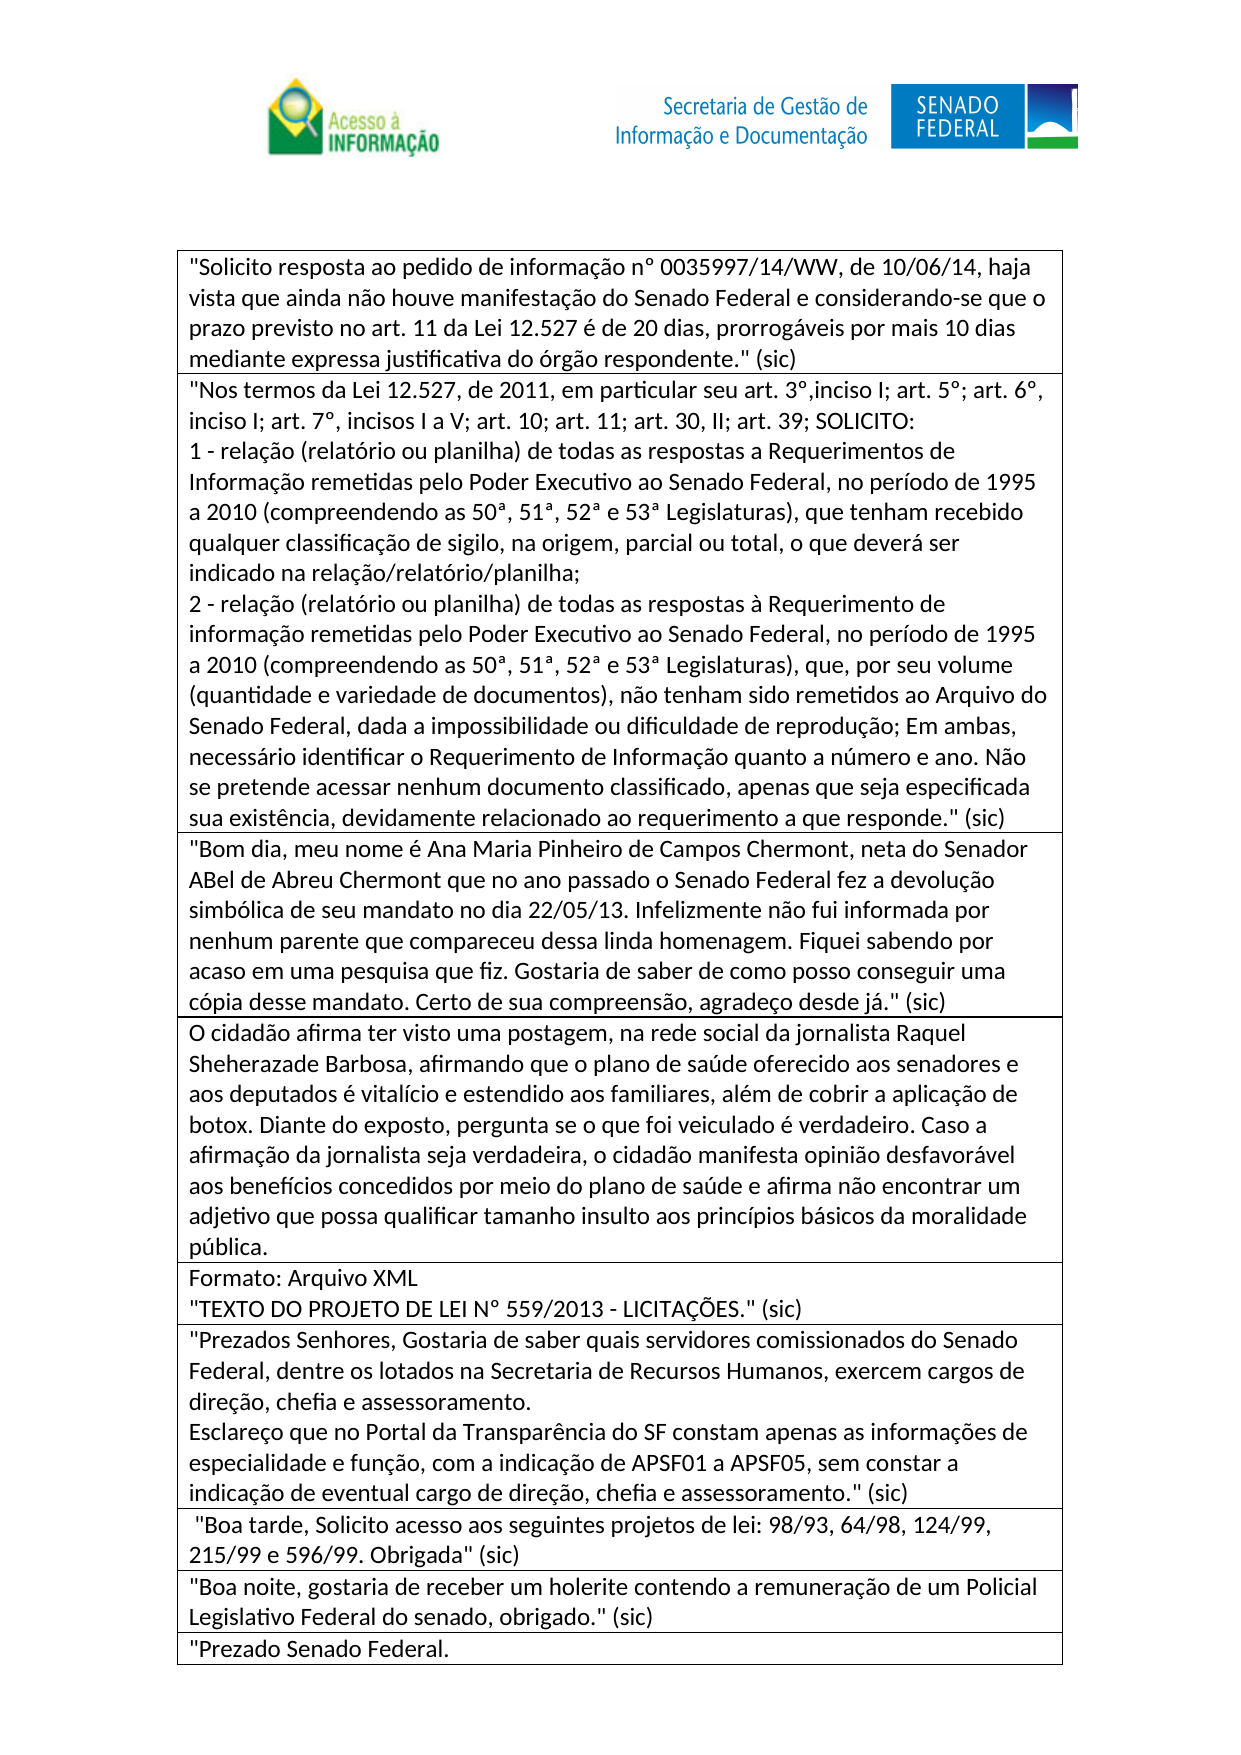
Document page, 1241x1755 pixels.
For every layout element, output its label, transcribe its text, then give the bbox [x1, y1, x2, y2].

table_cell "Boa noite, gostaria de receber um holerite contendo a remuneração de um Policial Legislativo Federal do senado, obrigado." (sic) [178, 1571, 1062, 1632]
table_cell "Solicito resposta ao pedido de informação nº 0035997/14/WW, de 10/06/14, haja vista que ainda não houve manifestação do Senado Federal e considerando-se que o prazo previsto no art. 11 da Lei 12.527 é de 20 dias, prorrogáveis por mais 10 dias mediante expressa justificativa do órgão respondente." (sic) [178, 251, 1062, 373]
table_cell "Bom dia, meu nome é Ana Maria Pinheiro de Campos Chermont, neta do Senador ABel de Abreu Chermont que no ano passado o Senado Federal fez a devolução simbólica de seu mandato no dia 22/05/13. Infelizmente não fui informada por nenhum parente que compareceu dessa linda homenagem. Fiquei sabendo por acaso em uma pesquisa que fiz. Gostaria de saber de como posso conseguir uma cópia desse mandato. Certo de sua compreensão, agradeço desde já." (sic) [178, 833, 1062, 1016]
table_cell O cidadão afirma ter visto uma postagem, na rede social da jornalista Raquel Sheherazade Barbosa, afirmando que o plano de saúde oferecido aos senadores e aos deputados é vitalício e estendido aos familiares, além de cobrir a aplicação de botox. Diante do exposto, pergunta se o que foi veiculado é verdadeiro. Caso a afirmação da jornalista seja verdadeira, o cidadão manifesta opinião desfavorável aos benefícios concedidos por meio do plano de saúde e afirma não encontrar um adjetivo que possa qualificar tamanho insulto aos princípios básicos da moralidade pública. [178, 1018, 1062, 1262]
table_cell "Boa tarde, Solicito acesso aos seguintes projetos de lei: 98/93, 64/98, 124/99, 215/99 e 596/99. Obrigada" (sic) [178, 1509, 1062, 1570]
table_cell Formato: Arquivo XML "TEXTO DO PROJETO DE LEI Nº 559/2013 - LICITAÇÕES." (sic) [178, 1263, 1062, 1324]
table_cell "Nos termos da Lei 12.527, de 2011, em particular seu art. 3º,inciso I; art. 5º; art. 6º, inciso I; art. 7º, incisos I a V; art. 10; art. 11; art. 30, II; art. 39; SOLICITO: 1 - relação (relatório ou planilha) de todas as respostas a Requerimentos de Informação remetidas pelo Poder Executivo ao Senado Federal, no período de 1995 a 2010 (compreendendo as 50ª, 51ª, 52ª e 53ª Legislaturas), que tenham recebido qualquer classificação de sigilo, na origem, parcial ou total, o que deverá ser indicado na relação/relatório/planilha; 2 - relação (relatório ou planilha) de todas as respostas à Requerimento de informação remetidas pelo Poder Executivo ao Senado Federal, no período de 1995 a 2010 (compreendendo as 50ª, 51ª, 52ª e 53ª Legislaturas), que, por seu volume (quantidade e variedade de documentos), não tenham sido remetidos ao Arquivo do Senado Federal, dada a impossibilidade ou dificuldade de reprodução; Em ambas, necessário identificar o Requerimento de Informação quanto a número e ano. Não se pretende acessar nenhum documento classificado, apenas que seja especificada sua existência, devidamente relacionado ao requerimento a que responde." (sic) [178, 374, 1062, 832]
table_cell "Prezados Senhores, Gostaria de saber quais servidores comissionados do Senado Federal, dentre os lotados na Secretaria de Recursos Humanos, exercem cargos de direção, chefia e assessoramento. Esclareço que no Portal da Transparência do SF constam apenas as informações de especialidade e função, com a indicação de APSF01 a APSF05, sem constar a indicação de eventual cargo de direção, chefia e assessoramento." (sic) [178, 1325, 1062, 1508]
table_cell "Prezado Senado Federal. [178, 1633, 1062, 1663]
